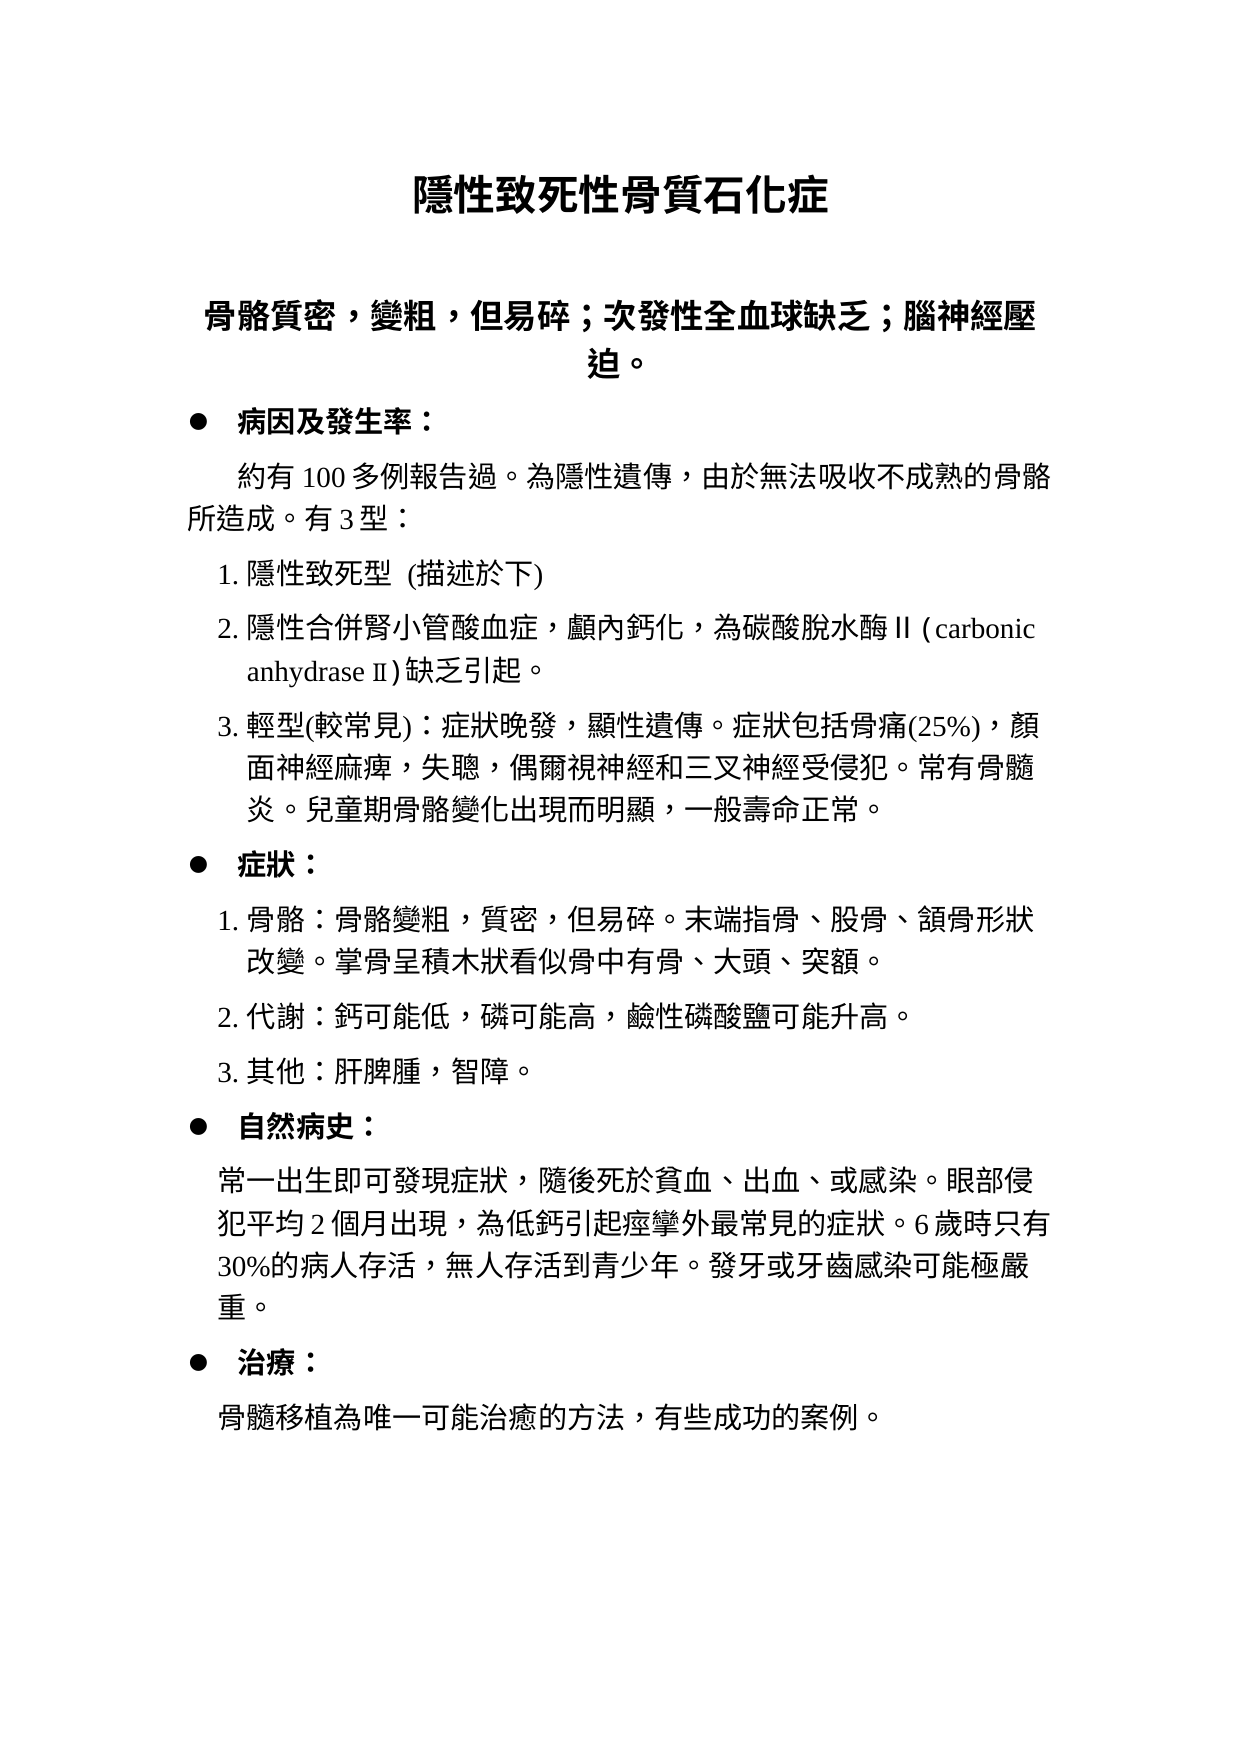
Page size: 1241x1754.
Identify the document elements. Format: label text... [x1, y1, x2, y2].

list 治療： [187, 1340, 1053, 1382]
list 骨骼：骨骼變粗，質密，但易碎。末端指骨、股骨、頷骨形狀改變。掌骨呈積木狀看似骨中有骨、大頭、突額。 [217, 897, 1053, 981]
list 隱性合併腎小管酸血症，顱內鈣化，為碳酸脫水酶Ⅱ(carbonic anhydrase Ⅱ)缺乏引起。 [217, 605, 1053, 690]
list 症狀： [187, 842, 1053, 884]
list 其他：肝脾腫，智障。 [217, 1048, 1053, 1091]
text 常一出生即可發現症狀，隨後死於貧血、出血、或感染。眼部侵犯平均2個月出現，為低鈣引起痙攣外最常見的症狀。6歲時只有30%的病人存活，無人存活到青少年。發牙或牙齒感染可能極嚴重。 [217, 1158, 1053, 1327]
list 自然病史： [187, 1103, 1053, 1146]
text 骨骼質密，變粗，但易碎；次發性全血球缺乏；腦神經壓迫。 [187, 289, 1053, 386]
text 骨髓移植為唯一可能治癒的方法，有些成功的案例。 [217, 1394, 1053, 1437]
list 病因及發生率： [187, 398, 1053, 441]
text 約有100多例報告過。為隱性遺傳，由於無法吸收不成熟的骨骼所造成。有3型： [187, 453, 1053, 538]
text 隱性致死性骨質石化症 [187, 162, 1053, 223]
list 代謝：鈣可能低，磷可能高，鹼性磷酸鹽可能升高。 [217, 994, 1053, 1036]
list 隱性致死型 (描述於下) [217, 550, 1053, 593]
list 輕型(較常見)：症狀晚發，顯性遺傳。症狀包括骨痛(25%)，顏面神經麻痺，失聰，偶爾視神經和三叉神經受侵犯。常有骨髓炎。兒童期骨骼變化出現而明顯，一般壽命正常。 [217, 702, 1053, 829]
